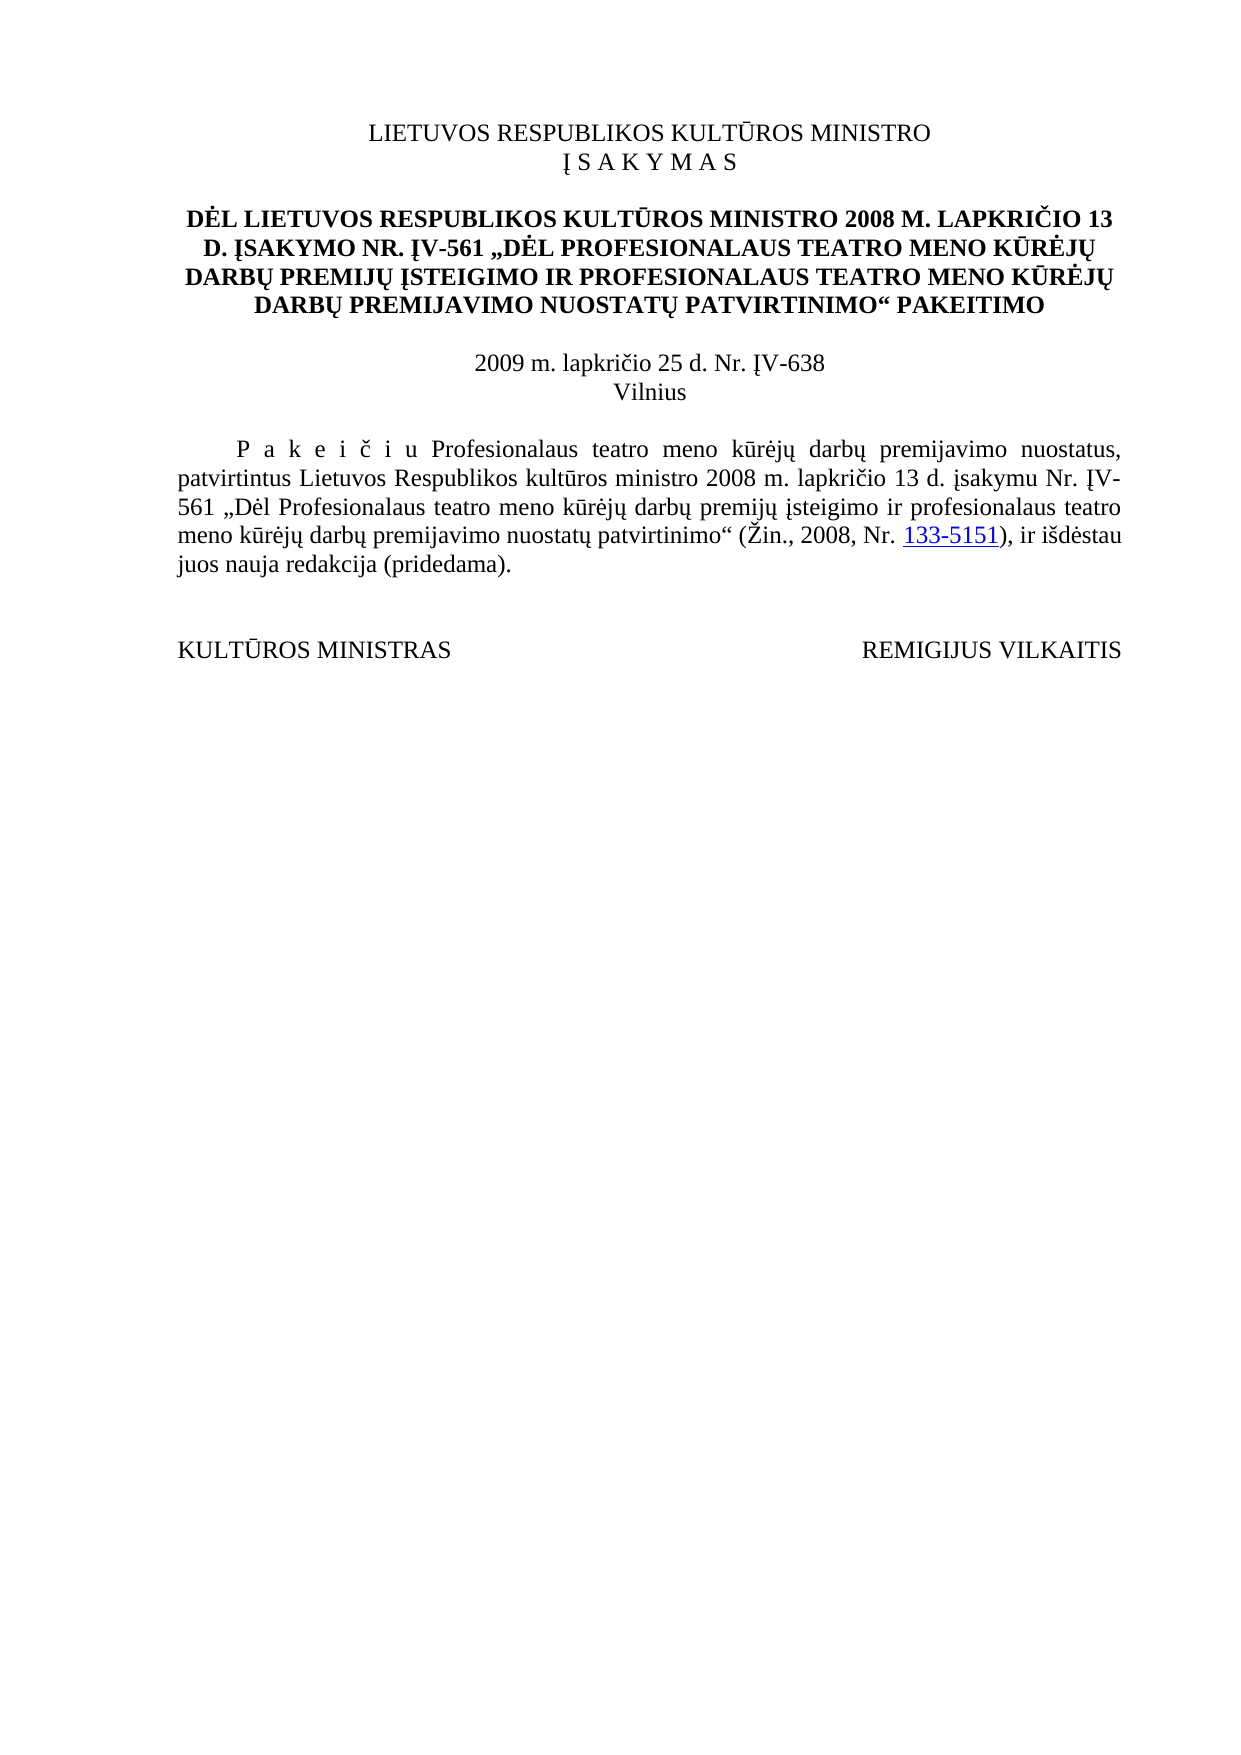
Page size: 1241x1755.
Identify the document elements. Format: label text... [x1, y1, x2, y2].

text P a k e i č i u Profesionalaus teatro meno kūrėjų darbų premijavimo nuostatus, patvirtintus Lietuvos Respublikos kultūros ministro 2008 m. lapkričio 13 d. įsakymu Nr. ĮV-561 „Dėl Profesionalaus teatro meno kūrėjų darbų premijų įsteigimo ir profesionalaus teatro meno kūrėjų darbų premijavimo nuostatų patvirtinimo“ (Žin., 2008, Nr. 133-5151), ir išdėstau juos nauja redakcija (pridedama). [177, 434, 1122, 578]
text Kultūros ministras Remigijus Vilkaitis [177, 636, 1122, 664]
text Į S A K Y M A S [177, 147, 1122, 176]
text LIETUVOS RESPUBLIKOS KULTŪROS MINISTRO [177, 118, 1122, 147]
text Vilnius [177, 377, 1122, 406]
text DĖL LIETUVOS RESPUBLIKOS KULTŪROS MINISTRO 2008 M. LAPKRIČIO 13 D. ĮSAKYMO Nr. ĮV-561 „DĖL PROFESIONALAUS TEATRO MENO KŪRĖJŲ DARBŲ PREMIJŲ ĮSTEIGIMO IR PROFESIONALAUS TEATRO MENO KŪRĖJŲ DARBŲ PREMIJAVIMO NUOSTATŲ PATVIRTINIMO“ PAKEITIMO [177, 204, 1122, 319]
text 2009 m. lapkričio 25 d. Nr. ĮV-638 [177, 348, 1122, 377]
